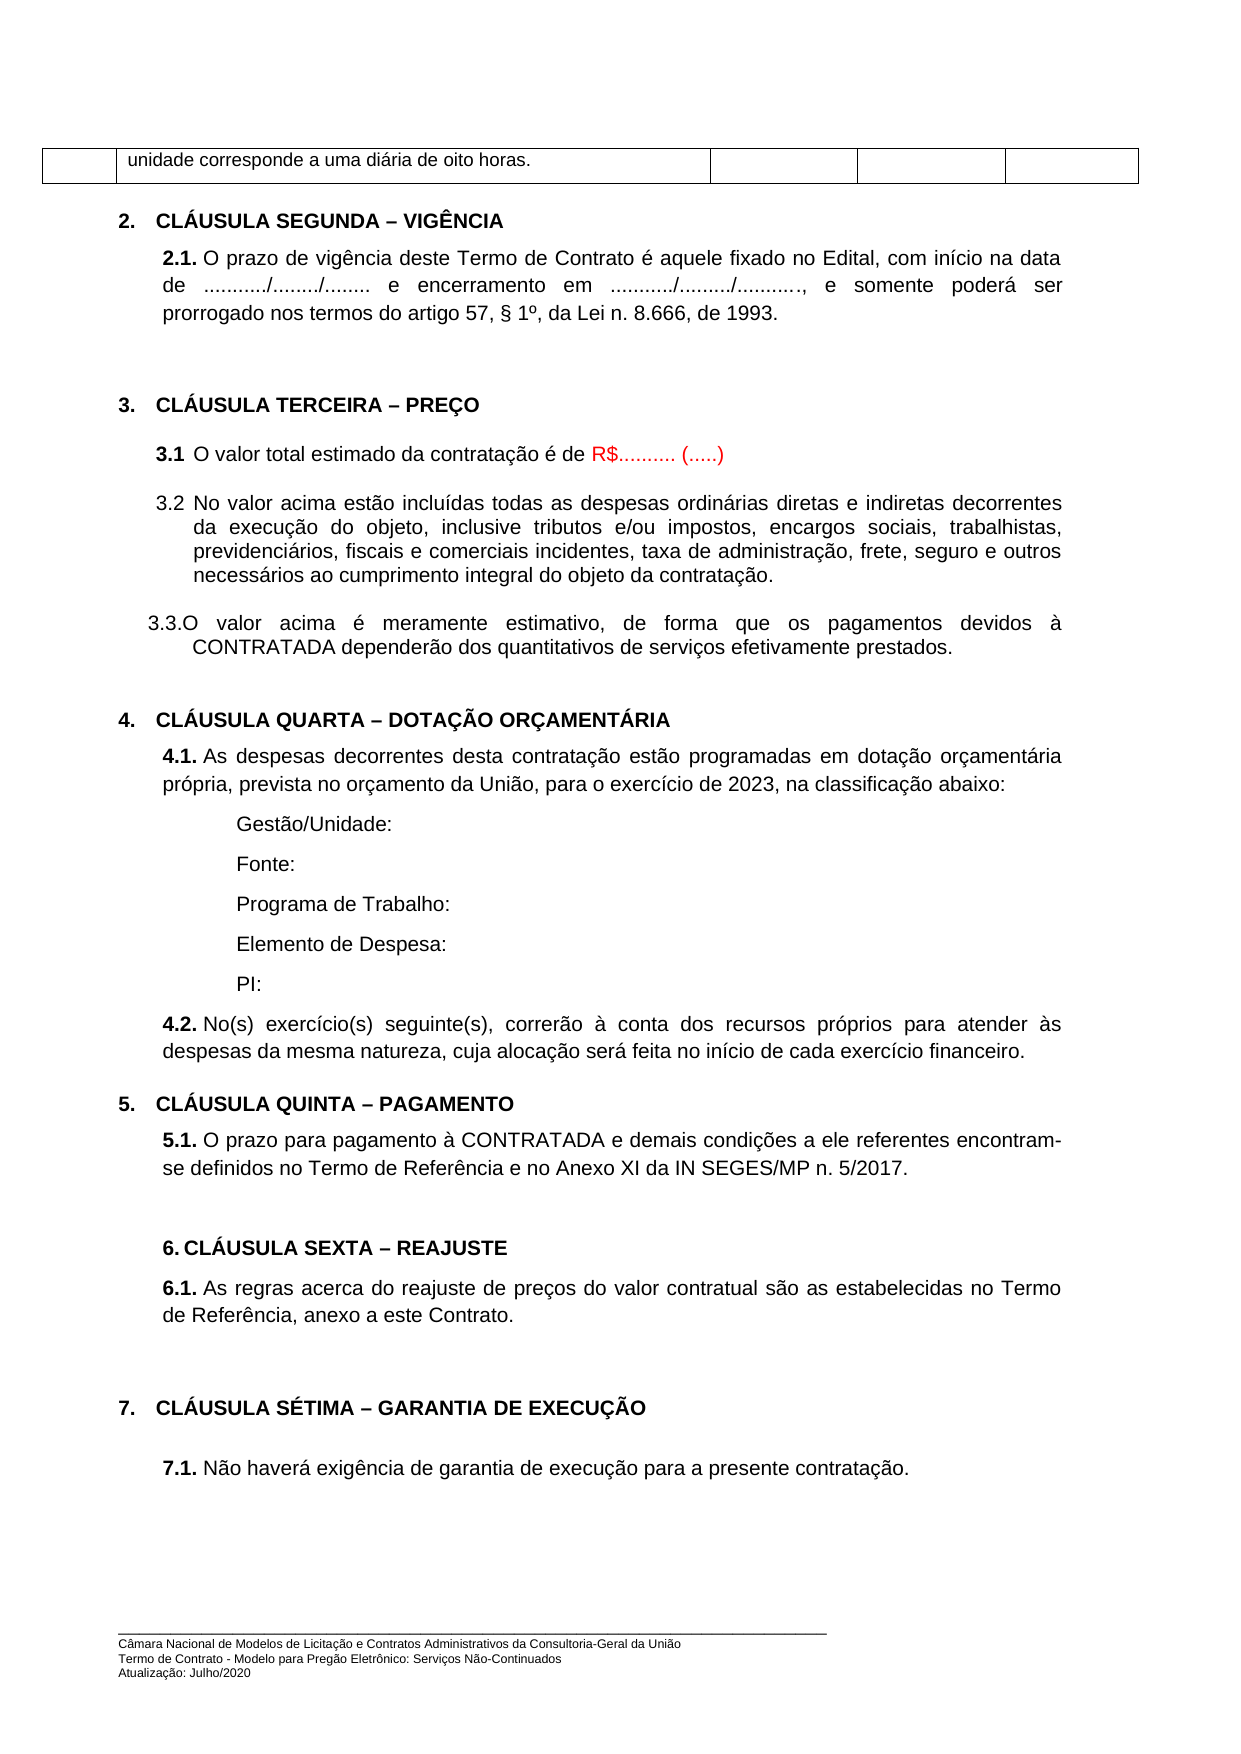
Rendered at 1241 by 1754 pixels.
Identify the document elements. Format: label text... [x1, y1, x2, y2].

list CLÁUSULA SEGUNDA – VIGÊNCIA [118, 209, 1063, 233]
list CLÁUSULA SÉTIMA – GARANTIA DE EXECUÇÃO [118, 1395, 1063, 1419]
list CLÁUSULA SEXTA – REAJUSTE [162, 1235, 1063, 1259]
table_cell unidade corresponde a uma diária de oito horas. [117, 149, 710, 183]
text Programa de Trabalho: [236, 891, 1063, 915]
list As despesas decorrentes desta contratação estão programadas em dotação orçamentária própria, prevista no orçamento da União, para o exercício de 2023, na classificação abaixo: [162, 744, 1063, 795]
table_cell [1006, 149, 1138, 183]
text Gestão/Unidade: [236, 811, 1063, 835]
list Não haverá exigência de garantia de execução para a presente contratação. [162, 1456, 1063, 1480]
list CLÁUSULA QUINTA – PAGAMENTO [118, 1091, 1063, 1115]
list O valor total estimado da contratação é de R$.......... (.....) [156, 442, 1063, 466]
table_cell [858, 149, 1005, 183]
list No valor acima estão incluídas todas as despesas ordinárias diretas e indiretas decorrentes da execução do objeto, inclusive tributos e/ou impostos, encargos sociais, trabalhistas, previdenciários, fiscais e comerciais incidentes, taxa de administração, frete, seguro e outros necessários ao cumprimento integral do objeto da contratação. [156, 491, 1063, 587]
list O prazo de vigência deste Termo de Contrato é aquele fixado no Edital, com início na data de .........../......../........ e encerramento em .........../........./..........., e somente poderá ser prorrogado nos termos do artigo 57, § 1º, da Lei n. 8.666, de 1993. [162, 245, 1063, 324]
text Fonte: [236, 851, 1063, 875]
list As regras acerca do reajuste de preços do valor contratual são as estabelecidas no Termo de Referência, anexo a este Contrato. [162, 1275, 1063, 1327]
list No(s) exercício(s) seguinte(s), correrão à conta dos recursos próprios para atender às despesas da mesma natureza, cuja alocação será feita no início de cada exercício financeiro. [162, 1011, 1063, 1063]
text PI: [236, 971, 1063, 995]
table_cell [43, 149, 116, 183]
text Elemento de Despesa: [236, 931, 1063, 955]
table_cell [711, 149, 857, 183]
list CLÁUSULA QUARTA – DOTAÇÃO ORÇAMENTÁRIA [118, 707, 1063, 731]
list CLÁUSULA TERCEIRA – PREÇO [118, 393, 1063, 417]
text 3.3.O valor acima é meramente estimativo, de forma que os pagamentos devidos à CONTRATADA dependerão dos quantitativos de serviços efetivamente prestados. [148, 611, 1063, 658]
list O prazo para pagamento à CONTRATADA e demais condições a ele referentes encontram-se definidos no Termo de Referência e no Anexo XI da IN SEGES/MP n. 5/2017. [162, 1128, 1063, 1179]
